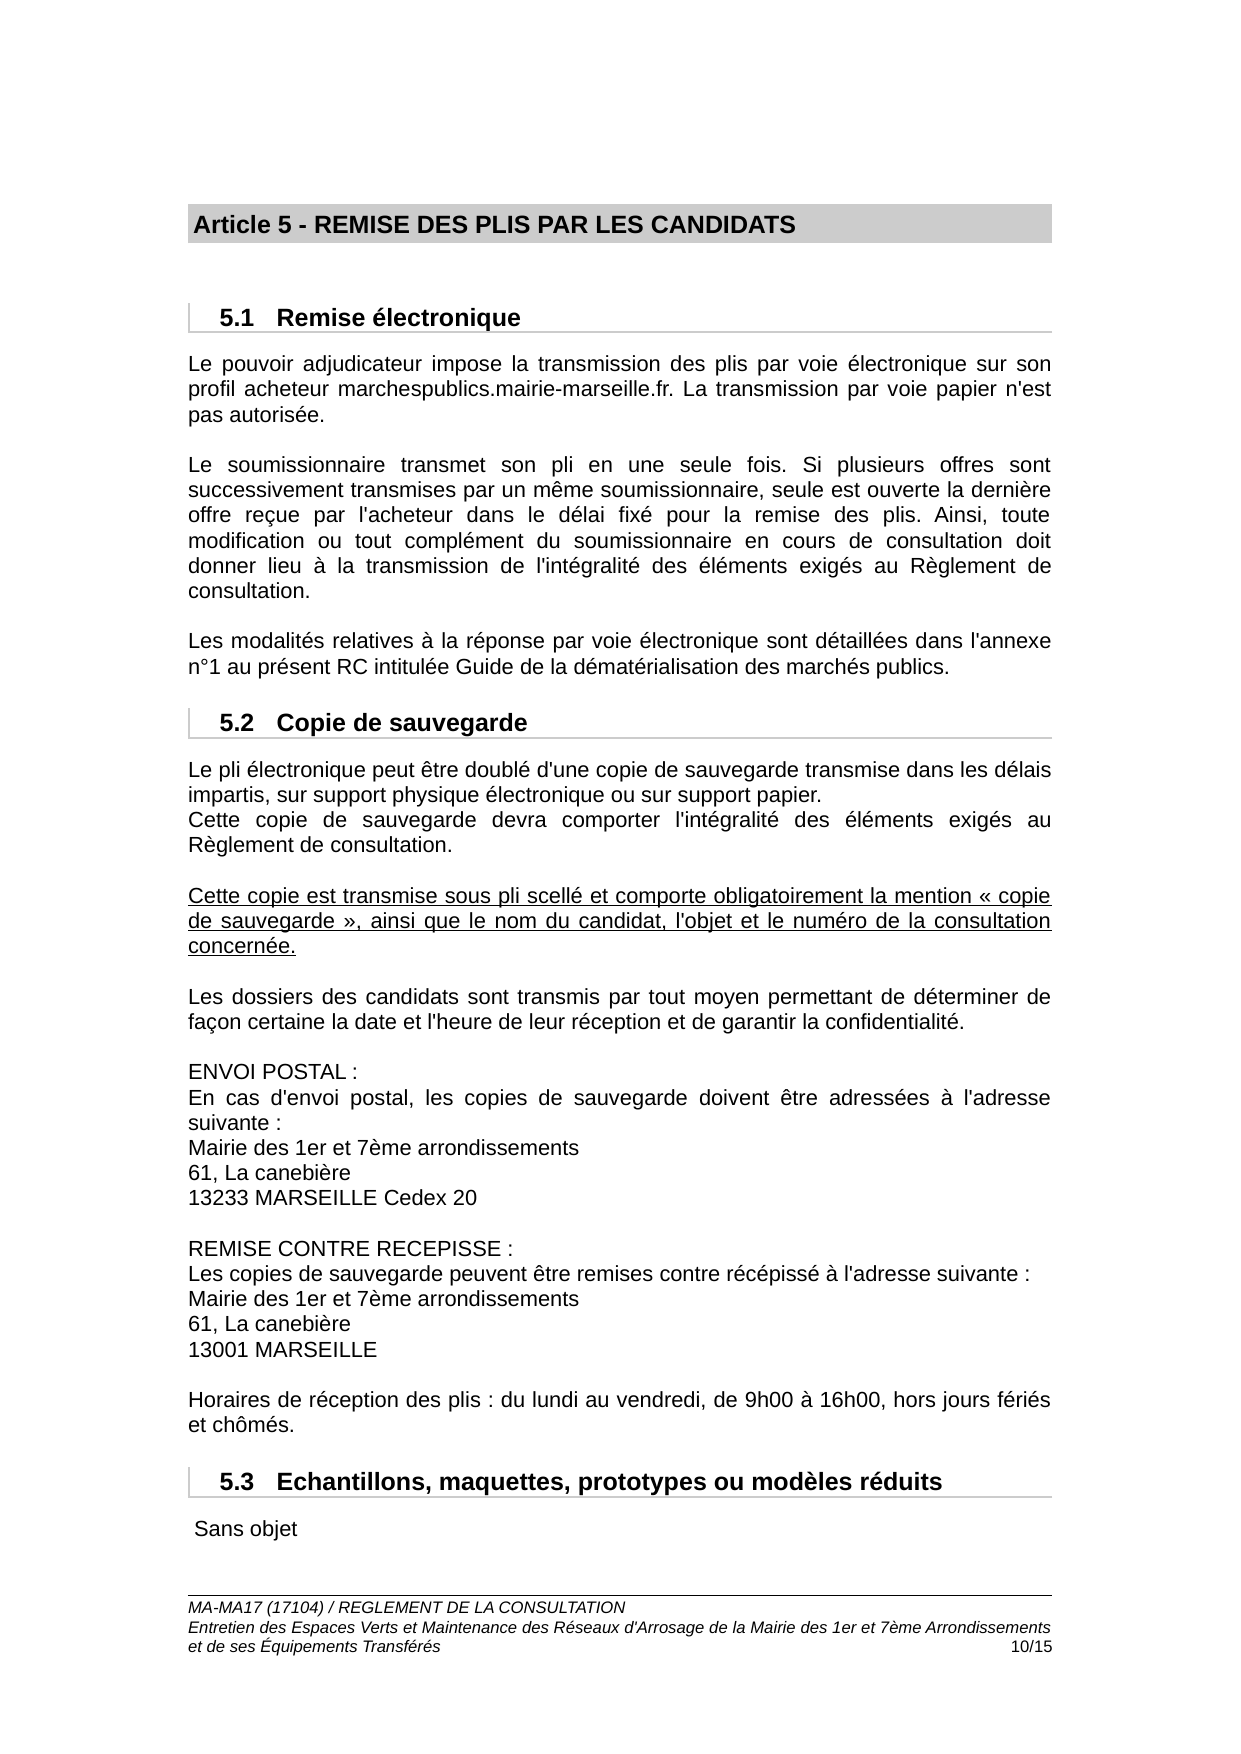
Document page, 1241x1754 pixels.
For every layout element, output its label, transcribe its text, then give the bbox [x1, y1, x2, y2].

text Cette copie est transmise sous pli scellé et comporte obligatoirement la mention « copie [188, 883, 1052, 905]
text En cas d'envoi postal, les copies de sauvegarde doivent être adressées à l'adresse suivante : [188, 1084, 1052, 1135]
text Sans objet [188, 1515, 1052, 1541]
text Le pli électronique peut être doublé d'une copie de sauvegarde transmise dans les délais impartis, sur support physique électronique ou sur support papier. [188, 757, 1052, 807]
text 61, La canebière [188, 1160, 1052, 1185]
text Mairie des 1er et 7ème arrondissements [188, 1286, 1052, 1311]
subtitle Copie de sauvegarde [190, 708, 1052, 737]
text Le soumissionnaire transmet son pli en une seule fois. Si plusieurs offres sont successivement transmises par un même soumissionnaire, seule est ouverte la dernière offre reçue par l'acheteur dans le délai fixé pour la remise des plis. Ainsi, toute modification ou tout complément du soumissionnaire en cours de consultation doit donner lieu à la transmission de l'intégralité des éléments exigés au Règlement de consultation. [188, 452, 1052, 603]
subtitle Echantillons, maquettes, prototypes ou modèles réduits [190, 1467, 1052, 1496]
text Cette copie de sauvegarde devra comporter l'intégralité des éléments exigés au Règlement de consultation. [188, 807, 1052, 858]
text 61, La canebière [188, 1311, 1052, 1337]
text 13001 MARSEILLE [188, 1337, 1052, 1362]
text Mairie des 1er et 7ème arrondissements [188, 1135, 1052, 1160]
subtitle Remise électronique [188, 302, 1052, 331]
text ENVOI POSTAL : [188, 1059, 1052, 1084]
text Horaires de réception des plis : du lundi au vendredi, de 9h00 à 16h00, hors jours fériés et chômés. [188, 1387, 1052, 1437]
text 13233 MARSEILLE Cedex 20 [188, 1185, 1052, 1211]
subtitle REMISE DES PLIS PAR LES CANDIDATS [190, 207, 1050, 241]
text Les modalités relatives à la réponse par voie électronique sont détaillées dans l'annexe n°1 au présent RC intitulée Guide de la dématérialisation des marchés publics. [188, 628, 1052, 679]
text concernée. [188, 931, 1052, 958]
text Les dossiers des candidats sont transmis par tout moyen permettant de déterminer de façon certaine la date et l'heure de leur réception et de garantir la confidentialité. [188, 984, 1052, 1034]
text REMISE CONTRE RECEPISSE : [188, 1236, 1052, 1261]
text Les copies de sauvegarde peuvent être remises contre récépissé à l'adresse suivante : [188, 1261, 1052, 1286]
text de sauvegarde », ainsi que le nom du candidat, l'objet et le numéro de la consultation [188, 906, 1052, 930]
text Le pouvoir adjudicateur impose la transmission des plis par voie électronique sur son profil acheteur marchespublics.mairie-marseille.fr. La transmission par voie papier n'est pas autorisée. [188, 351, 1052, 427]
